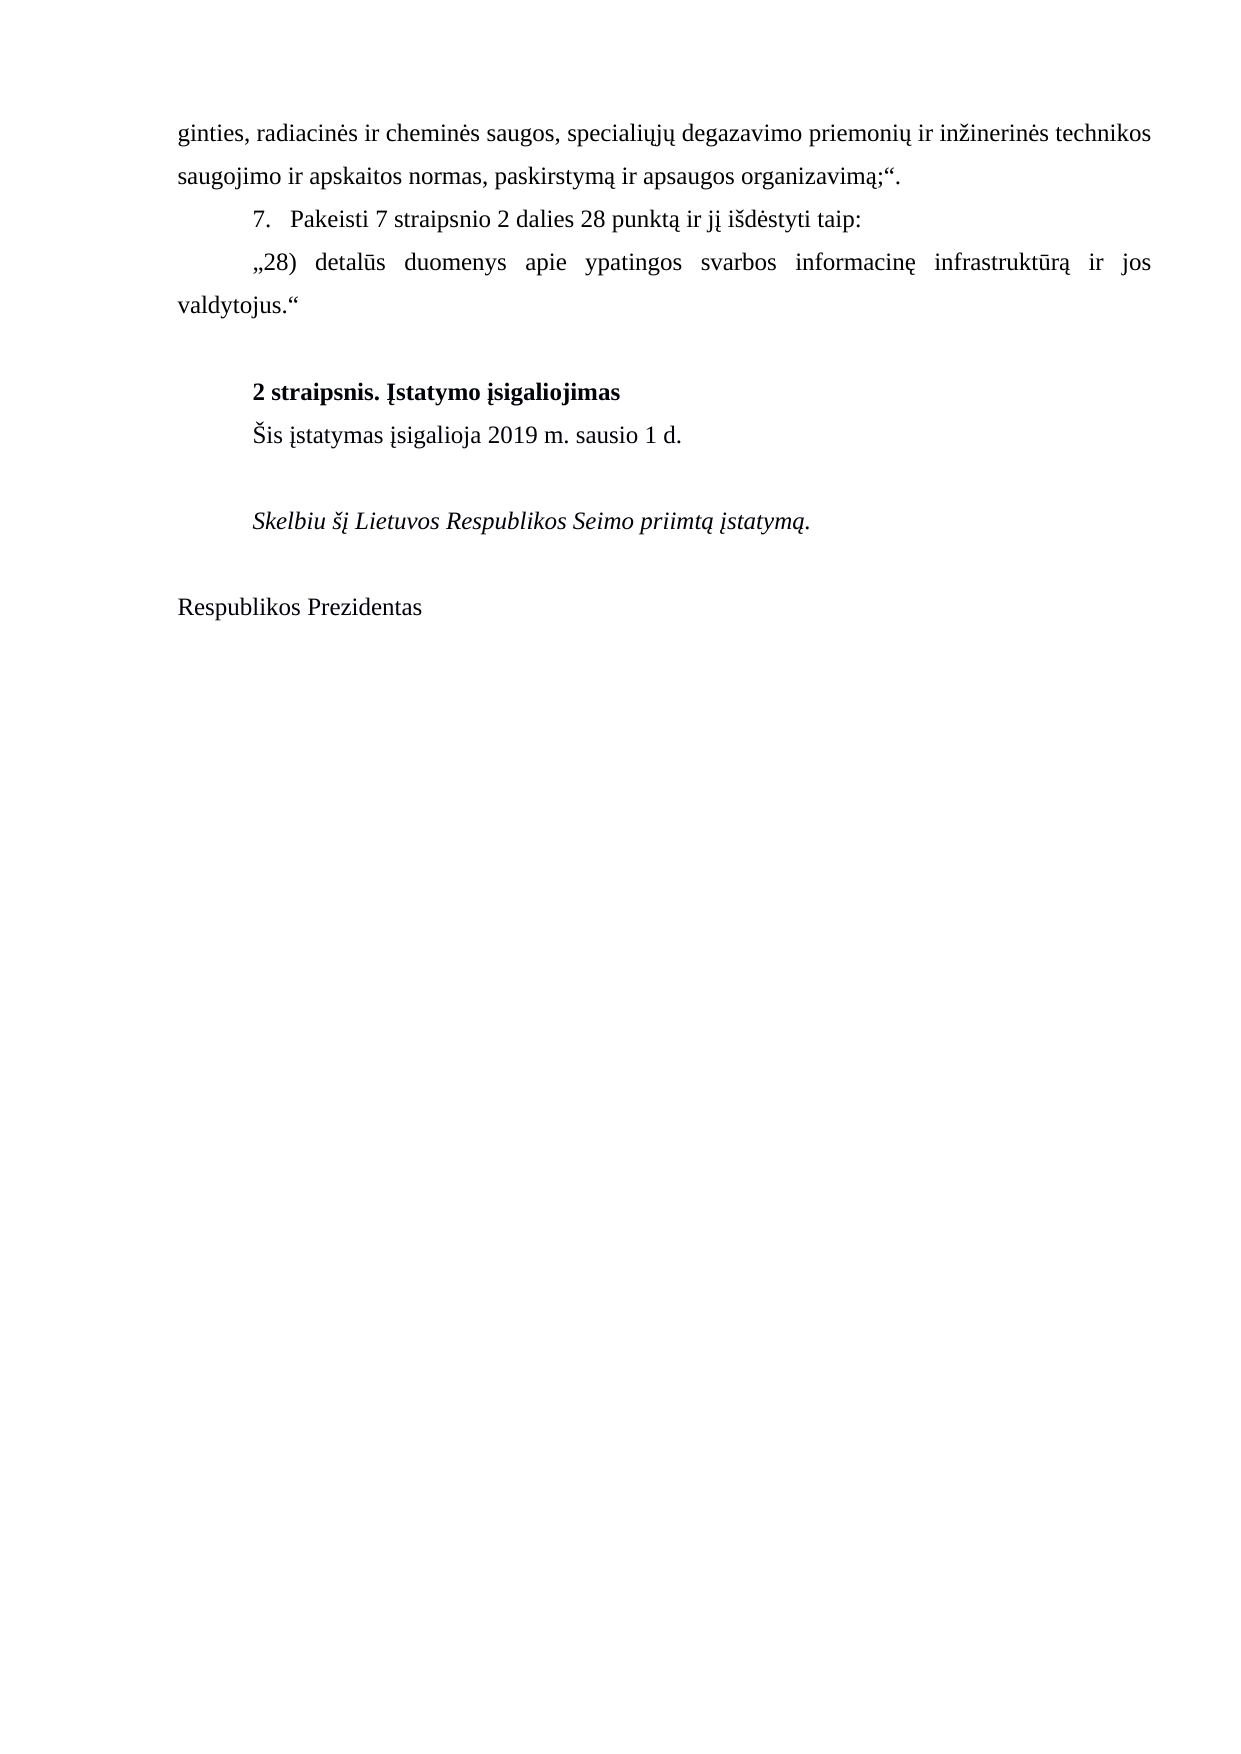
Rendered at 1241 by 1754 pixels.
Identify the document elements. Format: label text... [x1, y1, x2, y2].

text 7. Pakeisti 7 straipsnio 2 dalies 28 punktą ir jį išdėstyti taip: [252, 204, 1152, 233]
text ginties, radiacinės ir cheminės saugos, specialiųjų degazavimo priemonių ir inžinerinės technikos saugojimo ir apskaitos normas, paskirstymą ir apsaugos organizavimą;“. [177, 118, 1152, 190]
text 2 straipsnis. Įstatymo įsigaliojimas [252, 377, 1152, 406]
text „28) detalūs duomenys apie ypatingos svarbos informacinę infrastruktūrą ir jos valdytojus.“ [177, 247, 1152, 319]
text Šis įstatymas įsigalioja 2019 m. sausio 1 d. [252, 420, 1152, 449]
text Skelbiu šį Lietuvos Respublikos Seimo priimtą įstatymą. [177, 506, 1152, 535]
text Respublikos Prezidentas [177, 592, 1152, 621]
